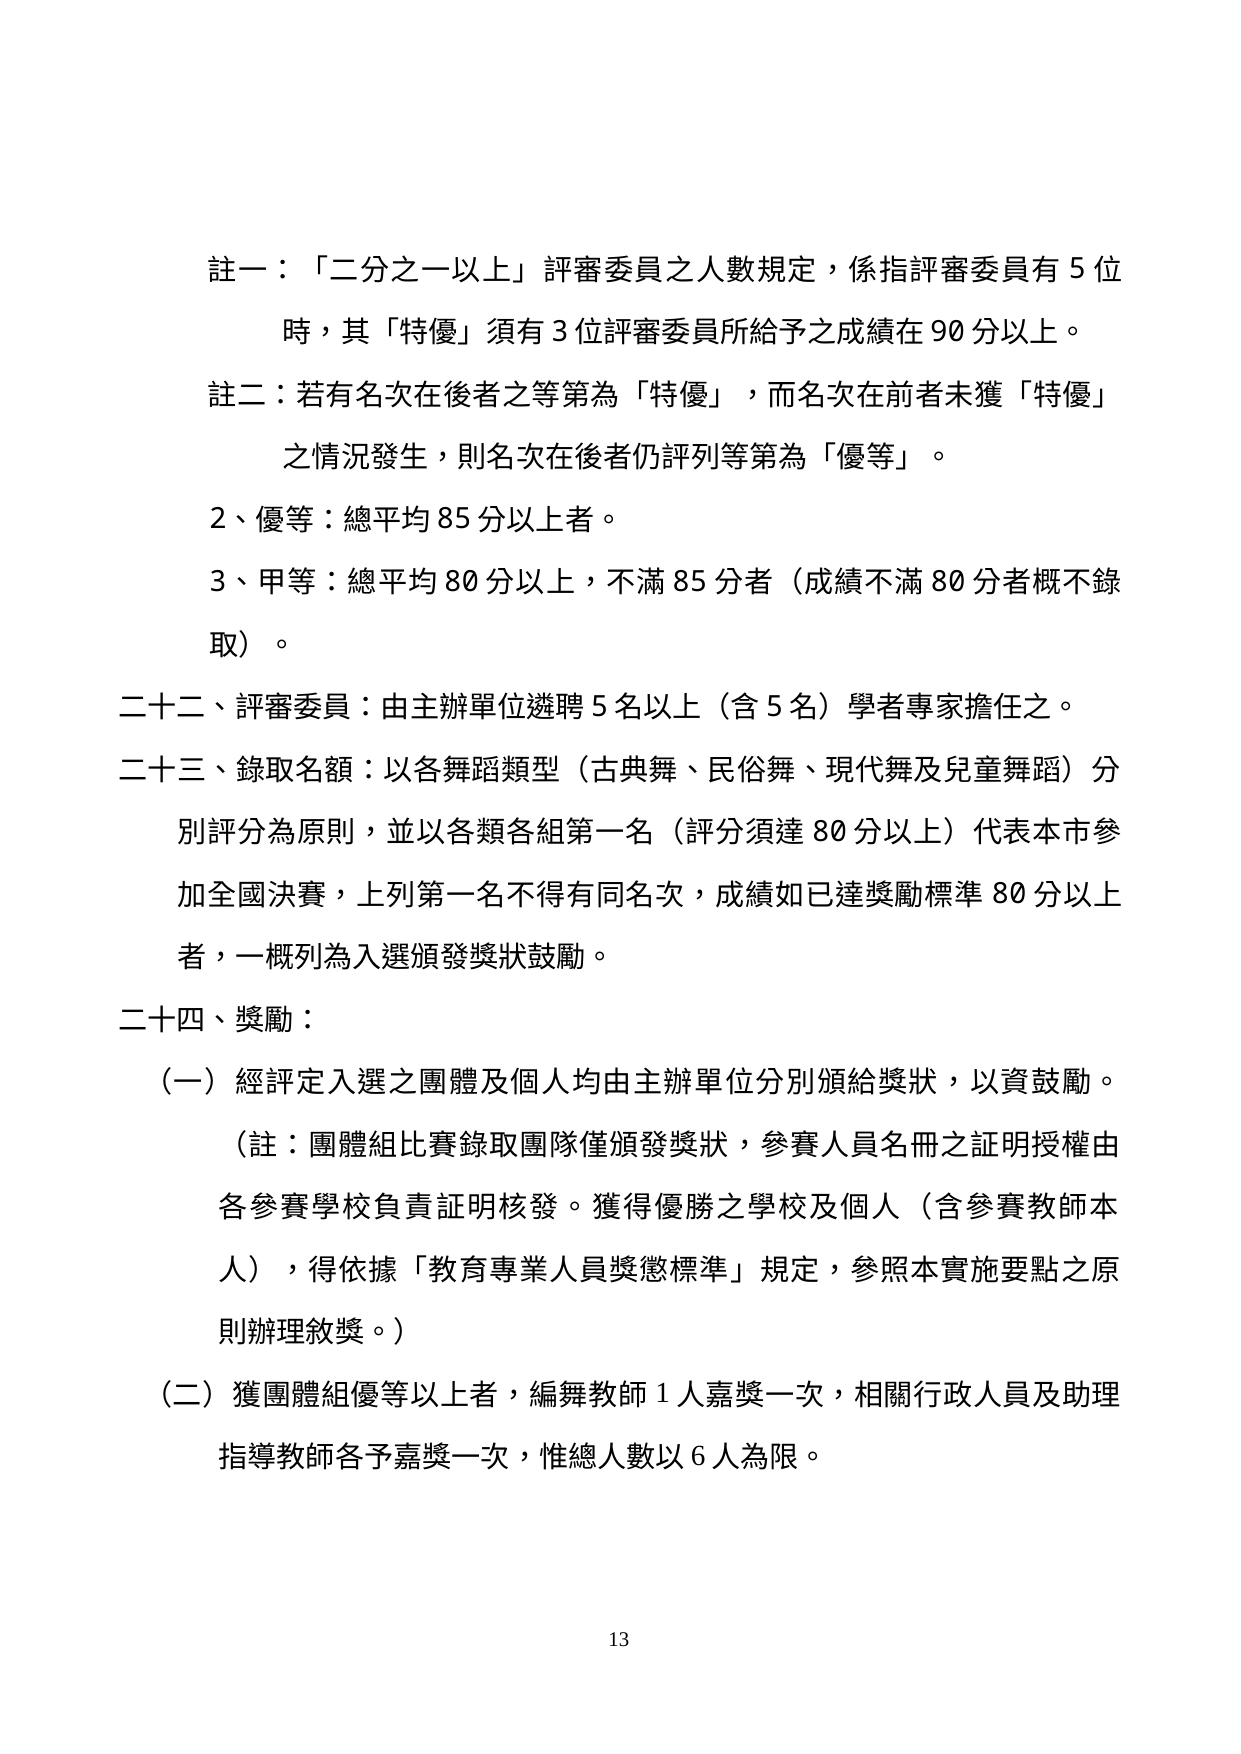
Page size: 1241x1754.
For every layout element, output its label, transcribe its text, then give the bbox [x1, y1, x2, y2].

text （二）獲團體組優等以上者，編舞教師1人嘉獎一次，相關行政人員及助理 指導教師各予嘉獎一次，惟總人數以6人為限。 [143, 1351, 1122, 1476]
text 註二：若有名次在後者之等第為「特優」，而名次在前者未獲「特優」之情況發生，則名次在後者仍評列等第為「優等」。 [207, 351, 1122, 476]
text （一）經評定入選之團體及個人均由主辦單位分別頒給獎狀，以資鼓勵。（註：團體組比賽錄取團隊僅頒發獎狀，參賽人員名冊之証明授權由各參賽學校負責証明核發。獲得優勝之學校及個人（含參賽教師本人），得依據「教育專業人員獎懲標準」規定，參照本實施要點之原則辦理敘獎。） [143, 1038, 1122, 1351]
text 二十三、錄取名額：以各舞蹈類型（古典舞、民俗舞、現代舞及兒童舞蹈）分別評分為原則，並以各類各組第一名（評分須達80分以上）代表本市參加全國決賽，上列第一名不得有同名次，成績如已達獎勵標準80分以上者，一概列為入選頒發獎狀鼓勵。 [118, 726, 1122, 976]
text 二十二、評審委員：由主辦單位遴聘5名以上（含5名）學者專家擔任之。 [118, 663, 1122, 726]
text 二十四、獎勵： [118, 976, 1122, 1038]
list 3、甲等：總平均80分以上，不滿85分者（成績不滿80分者概不錄 取）。 [159, 538, 1122, 663]
list 2、優等：總平均85分以上者。 [159, 476, 1122, 538]
text 註一：「二分之一以上」評審委員之人數規定，係指評審委員有5位 時，其「特優」須有3位評審委員所給予之成績在90分以上。 [207, 226, 1122, 351]
